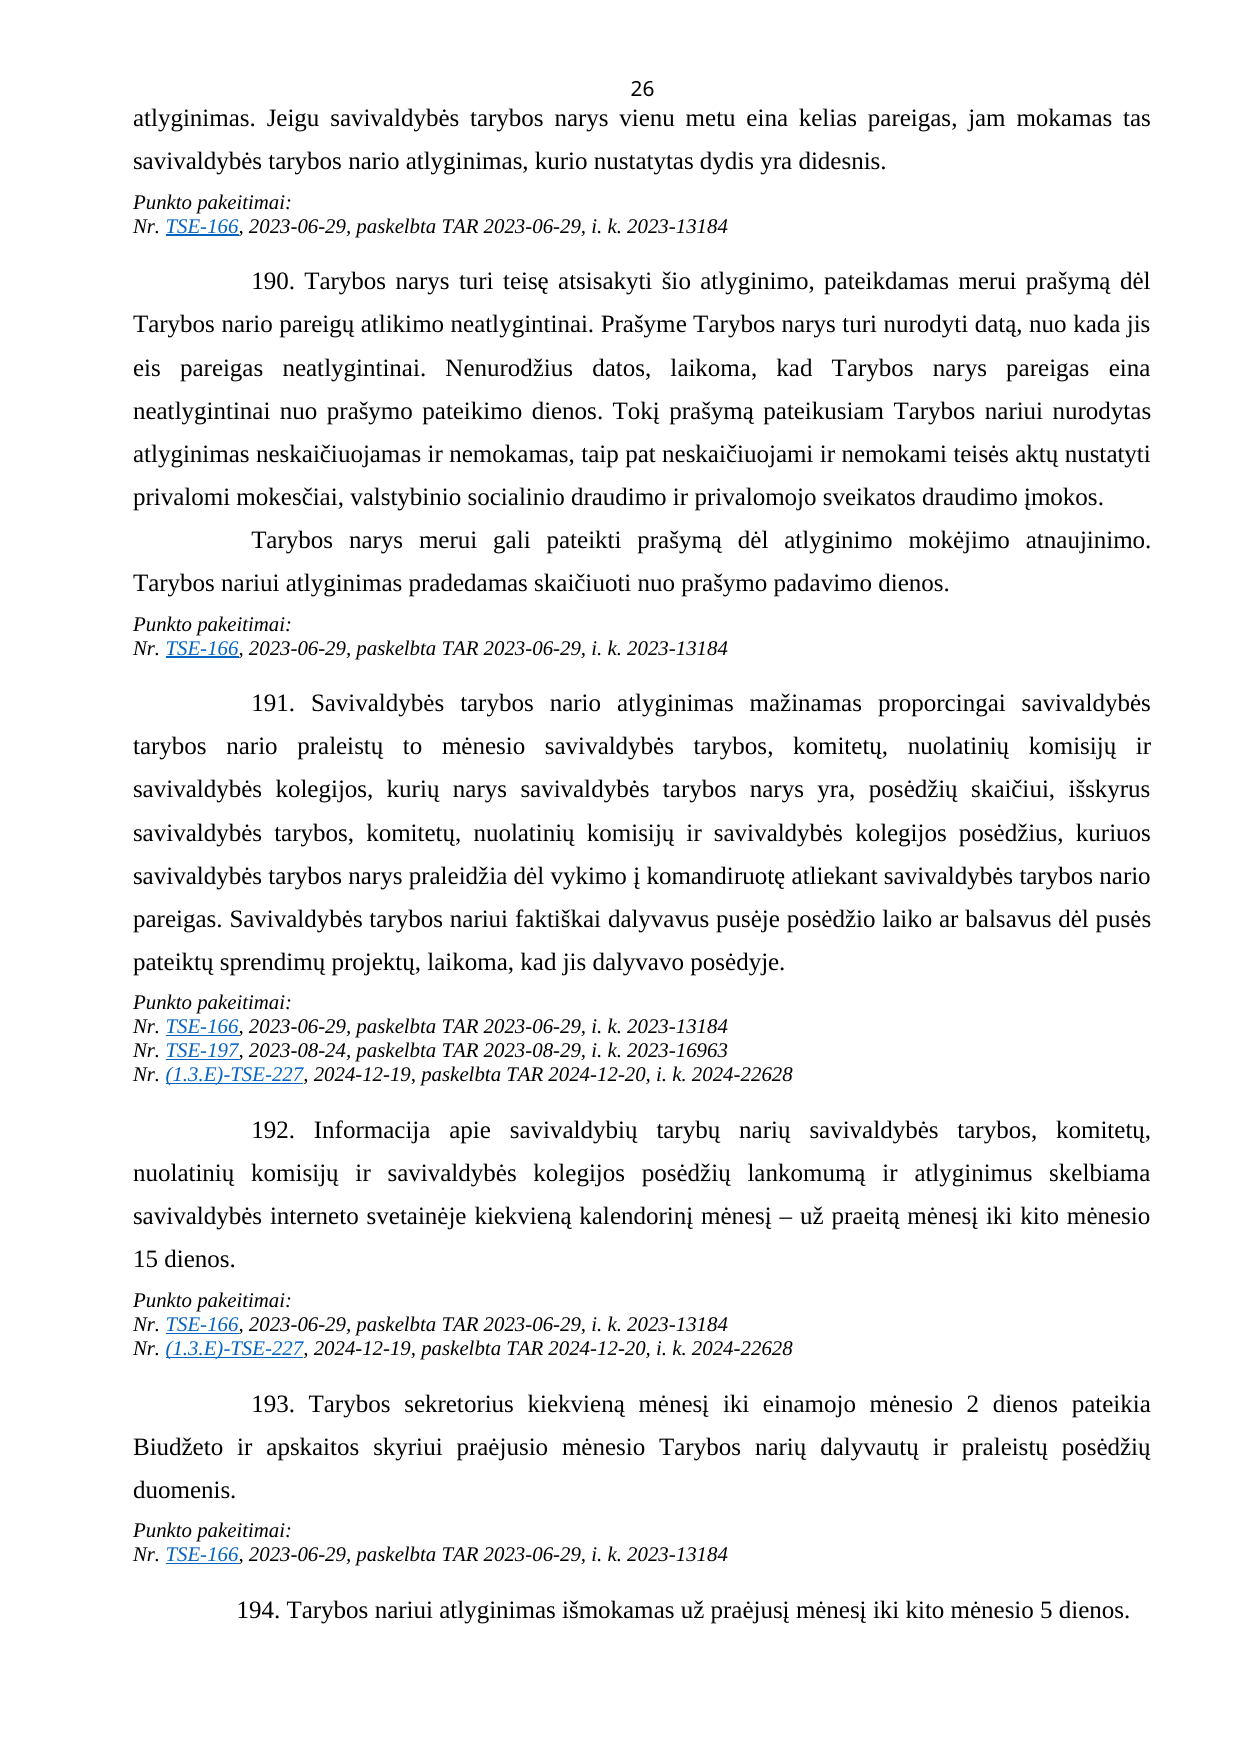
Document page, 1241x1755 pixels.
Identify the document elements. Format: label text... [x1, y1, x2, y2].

text 192. Informacija apie savivaldybių tarybų narių savivaldybės tarybos, komitetų, nuolatinių komisijų ir savivaldybės kolegijos posėdžių lankomumą ir atlyginimus skelbiama savivaldybės interneto svetainėje kiekvieną kalendorinį mėnesį – už praeitą mėnesį iki kito mėnesio 15 dienos. [133, 1115, 1152, 1273]
text 194. Tarybos nariui atlyginimas išmokamas už praėjusį mėnesį iki kito mėnesio 5 dienos. [133, 1595, 1152, 1624]
text Nr. (1.3.E)-TSE-227, 2024-12-19, paskelbta TAR 2024-12-20, i. k. 2024-22628 [133, 1062, 1152, 1086]
text Tarybos narys merui gali pateikti prašymą dėl atlyginimo mokėjimo atnaujinimo. Tarybos nariui atlyginimas pradedamas skaičiuoti nuo prašymo padavimo dienos. [133, 525, 1152, 597]
text Nr. (1.3.E)-TSE-227, 2024-12-19, paskelbta TAR 2024-12-20, i. k. 2024-22628 [133, 1336, 1152, 1360]
text Punkto pakeitimai: [133, 611, 1152, 636]
text 191. Savivaldybės tarybos nario atlyginimas mažinamas proporcingai savivaldybės tarybos nario praleistų to mėnesio savivaldybės tarybos, komitetų, nuolatinių komisijų ir savivaldybės kolegijos, kurių narys savivaldybės tarybos narys yra, posėdžių skaičiui, išskyrus savivaldybės tarybos, komitetų, nuolatinių komisijų ir savivaldybės kolegijos posėdžius, kuriuos savivaldybės tarybos narys praleidžia dėl vykimo į komandiruotę atliekant savivaldybės tarybos nario pareigas. Savivaldybės tarybos nariui faktiškai dalyvavus pusėje posėdžio laiko ar balsavus dėl pusės pateiktų sprendimų projektų, laikoma, kad jis dalyvavo posėdyje. [133, 688, 1152, 976]
text Nr. TSE-166, 2023-06-29, paskelbta TAR 2023-06-29, i. k. 2023-13184 [133, 1312, 1152, 1336]
text Nr. TSE-166, 2023-06-29, paskelbta TAR 2023-06-29, i. k. 2023-13184 [133, 1014, 1152, 1038]
text atlyginimas. Jeigu savivaldybės tarybos narys vienu metu eina kelias pareigas, jam mokamas tas savivaldybės tarybos nario atlyginimas, kurio nustatytas dydis yra didesnis. [133, 103, 1152, 175]
text Punkto pakeitimai: [133, 1518, 1152, 1542]
text 190. Tarybos narys turi teisę atsisakyti šio atlyginimo, pateikdamas merui prašymą dėl Tarybos nario pareigų atlikimo neatlygintinai. Prašyme Tarybos narys turi nurodyti datą, nuo kada jis eis pareigas neatlygintinai. Nenurodžius datos, laikoma, kad Tarybos narys pareigas eina neatlygintinai nuo prašymo pateikimo dienos. Tokį prašymą pateikusiam Tarybos nariui nurodytas atlyginimas neskaičiuojamas ir nemokamas, taip pat neskaičiuojami ir nemokami teisės aktų nustatyti privalomi mokesčiai, valstybinio socialinio draudimo ir privalomojo sveikatos draudimo įmokos. [133, 266, 1152, 511]
text 193. Tarybos sekretorius kiekvieną mėnesį iki einamojo mėnesio 2 dienos pateikia Biudžeto ir apskaitos skyriui praėjusio mėnesio Tarybos narių dalyvautų ir praleistų posėdžių duomenis. [133, 1389, 1152, 1504]
text Punkto pakeitimai: [133, 1288, 1152, 1312]
text Nr. TSE-166, 2023-06-29, paskelbta TAR 2023-06-29, i. k. 2023-13184 [133, 214, 1152, 238]
text Nr. TSE-166, 2023-06-29, paskelbta TAR 2023-06-29, i. k. 2023-13184 [133, 1542, 1152, 1566]
text Nr. TSE-166, 2023-06-29, paskelbta TAR 2023-06-29, i. k. 2023-13184 [133, 636, 1152, 659]
text Punkto pakeitimai: [133, 990, 1152, 1014]
text Nr. TSE-197, 2023-08-24, paskelbta TAR 2023-08-29, i. k. 2023-16963 [133, 1038, 1152, 1062]
text Punkto pakeitimai: [133, 189, 1152, 214]
